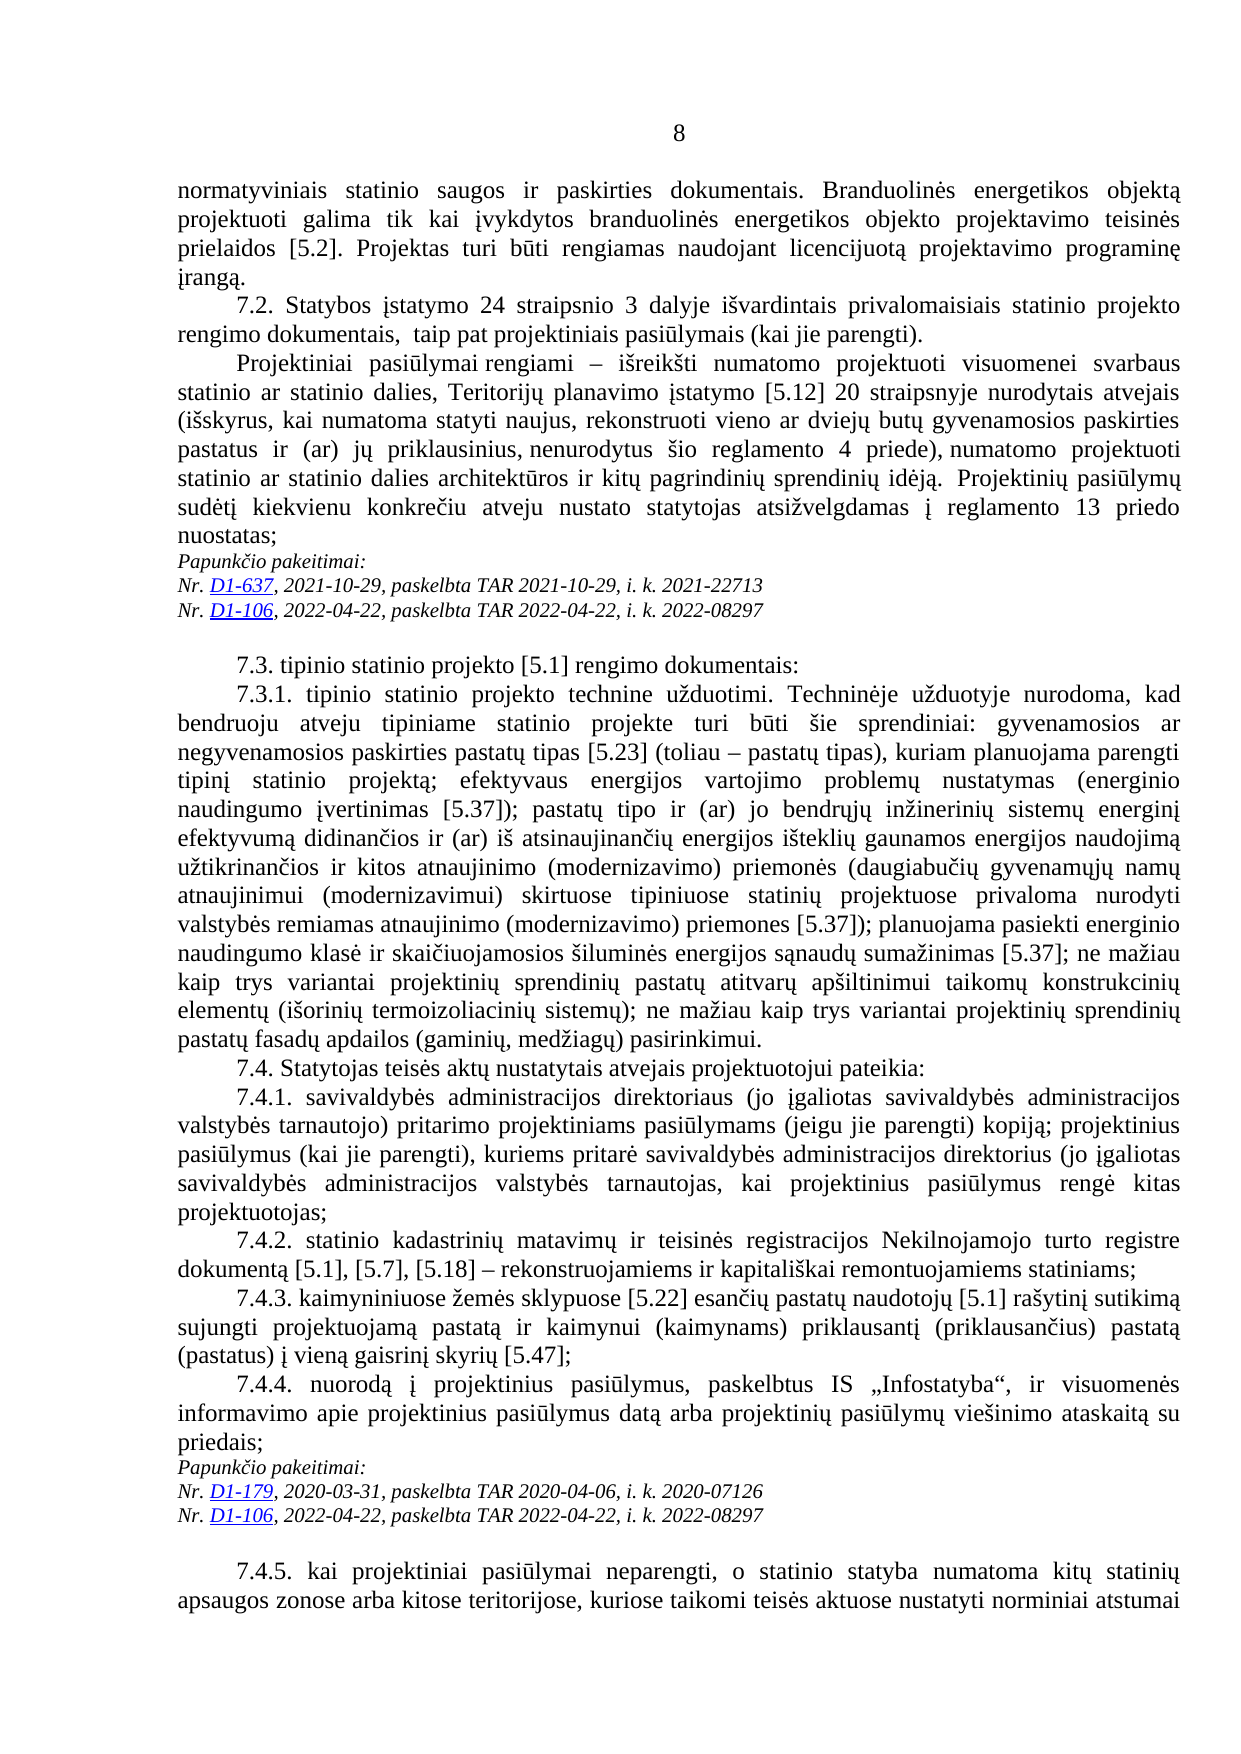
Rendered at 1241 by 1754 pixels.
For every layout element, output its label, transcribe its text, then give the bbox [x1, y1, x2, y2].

text 7.4. Statytojas teisės aktų nustatytais atvejais projektuotojui pateikia: [177, 1053, 1181, 1082]
text Nr. D1-637, 2021-10-29, paskelbta TAR 2021-10-29, i. k. 2021-22713 [177, 573, 1181, 597]
text Nr. D1-106, 2022-04-22, paskelbta TAR 2022-04-22, i. k. 2022-08297 [177, 597, 1181, 622]
text 7.3. tipinio statinio projekto [5.1] rengimo dokumentais: [177, 650, 1181, 679]
text 7.4.1. savivaldybės administracijos direktoriaus (jo įgaliotas savivaldybės administracijos valstybės tarnautojo) pritarimo projektiniams pasiūlymams (jeigu jie parengti) kopiją; projektinius pasiūlymus (kai jie parengti), kuriems pritarė savivaldybės administracijos direktorius (jo įgaliotas savivaldybės administracijos valstybės tarnautojas, kai projektinius pasiūlymus rengė kitas projektuotojas; [177, 1082, 1181, 1225]
text normatyviniais statinio saugos ir paskirties dokumentais. Branduolinės energetikos objektą projektuoti galima tik kai įvykdytos branduolinės energetikos objekto projektavimo teisinės prielaidos [5.2]. Projektas turi būti rengiamas naudojant licencijuotą projektavimo programinę įrangą. [177, 176, 1181, 291]
text Nr. D1-179, 2020-03-31, paskelbta TAR 2020-04-06, i. k. 2020-07126 [177, 1479, 1181, 1503]
text Papunkčio pakeitimai: [177, 549, 1181, 573]
text 7.3.1. tipinio statinio projekto technine užduotimi. Techninėje užduotyje nurodoma, kad bendruoju atveju tipiniame statinio projekte turi būti šie sprendiniai: gyvenamosios ar negyvenamosios paskirties pastatų tipas [5.23] (toliau – pastatų tipas), kuriam planuojama parengti tipinį statinio projektą; efektyvaus energijos vartojimo problemų nustatymas (energinio naudingumo įvertinimas [5.37]); pastatų tipo ir (ar) jo bendrųjų inžinerinių sistemų energinį efektyvumą didinančios ir (ar) iš atsinaujinančių energijos išteklių gaunamos energijos naudojimą užtikrinančios ir kitos atnaujinimo (modernizavimo) priemonės (daugiabučių gyvenamųjų namų atnaujinimui (modernizavimui) skirtuose tipiniuose statinių projektuose privaloma nurodyti valstybės remiamas atnaujinimo (modernizavimo) priemones [5.37]); planuojama pasiekti energinio naudingumo klasė ir skaičiuojamosios šiluminės energijos sąnaudų sumažinimas [5.37]; ne mažiau kaip trys variantai projektinių sprendinių pastatų atitvarų apšiltinimui taikomų konstrukcinių elementų (išorinių termoizoliacinių sistemų); ne mažiau kaip trys variantai projektinių sprendinių pastatų fasadų apdailos (gaminių, medžiagų) pasirinkimui. [177, 679, 1181, 1053]
text 7.4.4. nuorodą į projektinius pasiūlymus, paskelbtus IS „Infostatyba“, ir visuomenės informavimo apie projektinius pasiūlymus datą arba projektinių pasiūlymų viešinimo ataskaitą su priedais; [177, 1369, 1181, 1455]
text 7.2. Statybos įstatymo 24 straipsnio 3 dalyje išvardintais privalomaisiais statinio projekto rengimo dokumentais, taip pat projektiniais pasiūlymais (kai jie parengti). [177, 291, 1181, 348]
text Projektiniai pasiūlymai rengiami – išreikšti numatomo projektuoti visuomenei svarbaus statinio ar statinio dalies, Teritorijų planavimo įstatymo [5.12] 20 straipsnyje nurodytais atvejais (išskyrus, kai numatoma statyti naujus, rekonstruoti vieno ar dviejų butų gyvenamosios paskirties pastatus ir (ar) jų priklausinius, nenurodytus šio reglamento 4 priede), numatomo projektuoti statinio ar statinio dalies architektūros ir kitų pagrindinių sprendinių idėją. Projektinių pasiūlymų sudėtį kiekvienu konkrečiu atveju nustato statytojas atsižvelgdamas į reglamento 13 priedo nuostatas; [177, 348, 1181, 549]
text Papunkčio pakeitimai: [177, 1455, 1181, 1479]
text Nr. D1-106, 2022-04-22, paskelbta TAR 2022-04-22, i. k. 2022-08297 [177, 1503, 1181, 1527]
text 7.4.2. statinio kadastrinių matavimų ir teisinės registracijos Nekilnojamojo turto registre dokumentą [5.1], [5.7], [5.18] – rekonstruojamiems ir kapitališkai remontuojamiems statiniams; [177, 1225, 1181, 1283]
text 7.4.5. kai projektiniai pasiūlymai neparengti, o statinio statyba numatoma kitų statinių apsaugos zonose arba kitose teritorijose, kuriose taikomi teisės aktuose nustatyti norminiai atstumai [177, 1556, 1181, 1614]
text 7.4.3. kaimyniniuose žemės sklypuose [5.22] esančių pastatų naudotojų [5.1] rašytinį sutikimą sujungti projektuojamą pastatą ir kaimynui (kaimynams) priklausantį (priklausančius) pastatą (pastatus) į vieną gaisrinį skyrių [5.47]; [177, 1283, 1181, 1369]
